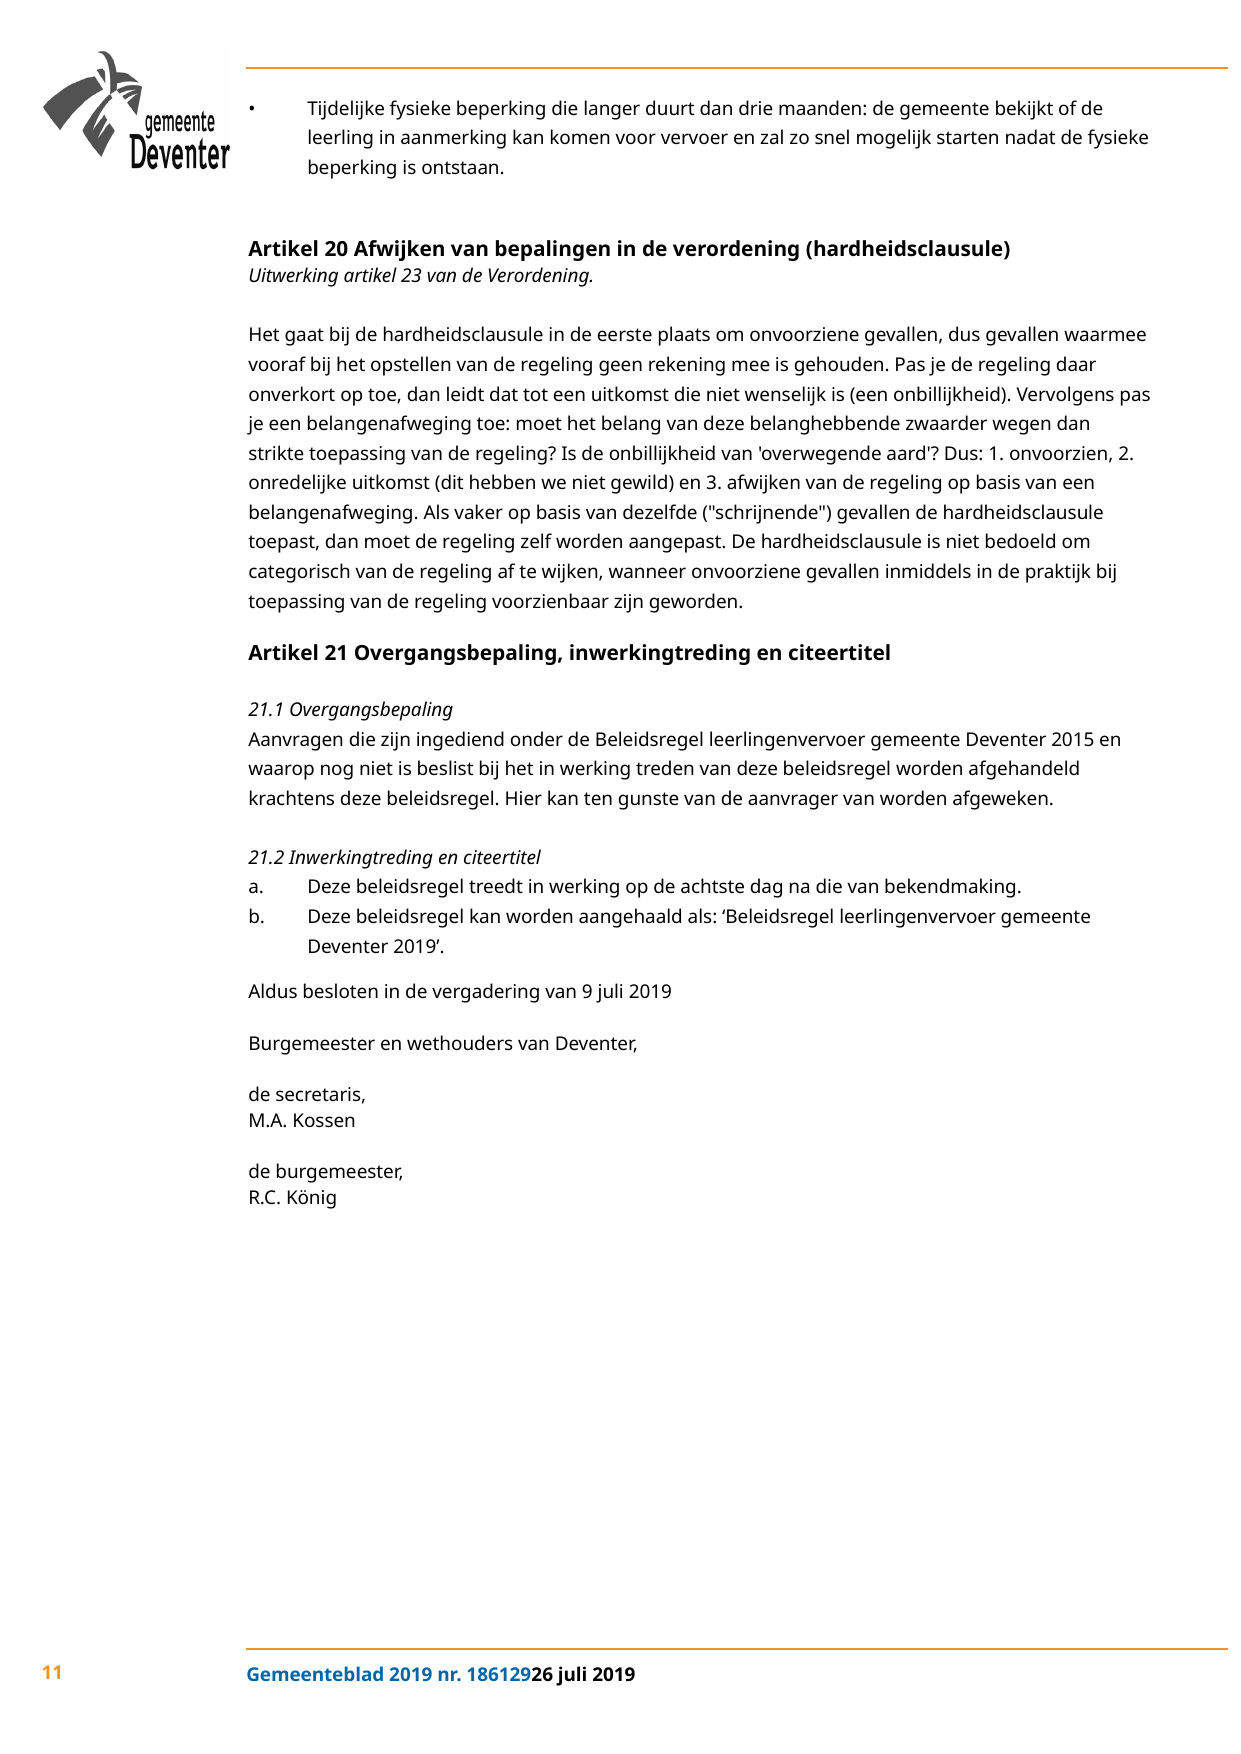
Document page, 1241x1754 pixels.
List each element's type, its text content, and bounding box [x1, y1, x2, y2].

list Deze beleidsregel treedt in werking op de achtste dag na die van bekendmaking. [248, 874, 1152, 899]
text de burgemeester, [248, 1159, 1152, 1184]
list Tijdelijke fysieke beperking die langer duurt dan drie maanden: de gemeente bekijkt of de leerling in aanmerking kan komen voor vervoer en zal zo snel mogelijk starten nadat de fysieke beperking is ontstaan. [248, 95, 1152, 180]
text M.A. Kossen [248, 1107, 1152, 1133]
text Aldus besloten in de vergadering van 9 juli 2019 [248, 978, 1152, 1004]
list Deze beleidsregel kan worden aangehaald als: ‘Beleidsregel leerlingenvervoer gemeente Deventer 2019’. [248, 903, 1152, 959]
text Artikel 20 Afwijken van bepalingen in de verordening (hardheidsclausule) [248, 234, 1152, 262]
text R.C. König [248, 1184, 1152, 1210]
text de secretaris, [248, 1081, 1152, 1107]
text Uitwerking artikel 23 van de Verordening. [248, 262, 1152, 288]
picture [41, 47, 231, 172]
text Aanvragen die zijn ingediend onder de Beleidsregel leerlingenvervoer gemeente Deventer 2015 en waarop nog niet is beslist bij het in werking treden van deze beleidsregel worden afgehandeld krachtens deze beleidsregel. Hier kan ten gunste van de aanvrager van worden afgeweken. [248, 726, 1152, 811]
text Burgemeester en wethouders van Deventer, [248, 1030, 1152, 1056]
text 21.1 Overgangsbepaling [248, 696, 1152, 722]
text Het gaat bij de hardheidsclausule in de eerste plaats om onvoorziene gevallen, dus gevallen waarmee vooraf bij het opstellen van de regeling geen rekening mee is gehouden. Pas je de regeling daar onverkort op toe, dan leidt dat tot een uitkomst die niet wenselijk is (een onbillijkheid). Vervolgens pas je een belangenafweging toe: moet het belang van deze belanghebbende zwaarder wegen dan strikte toepassing van de regeling? Is de onbillijkheid van 'overwegende aard'? Dus: 1. onvoorzien, 2. onredelijke uitkomst (dit hebben we niet gewild) en 3. afwijken van de regeling op basis van een belangenafweging. Als vaker op basis van dezelfde ("schrijnende") gevallen de hardheidsclausule toepast, dan moet de regeling zelf worden aangepast. De hardheidsclausule is niet bedoeld om categorisch van de regeling af te wijken, wanneer onvoorziene gevallen inmiddels in de praktijk bij toepassing van de regeling voorzienbaar zijn geworden. [248, 322, 1152, 613]
text Artikel 21 Overgangsbepaling, inwerkingtreding en citeertitel [248, 638, 1152, 667]
text 21.2 Inwerkingtreding en citeertitel [248, 844, 1152, 870]
